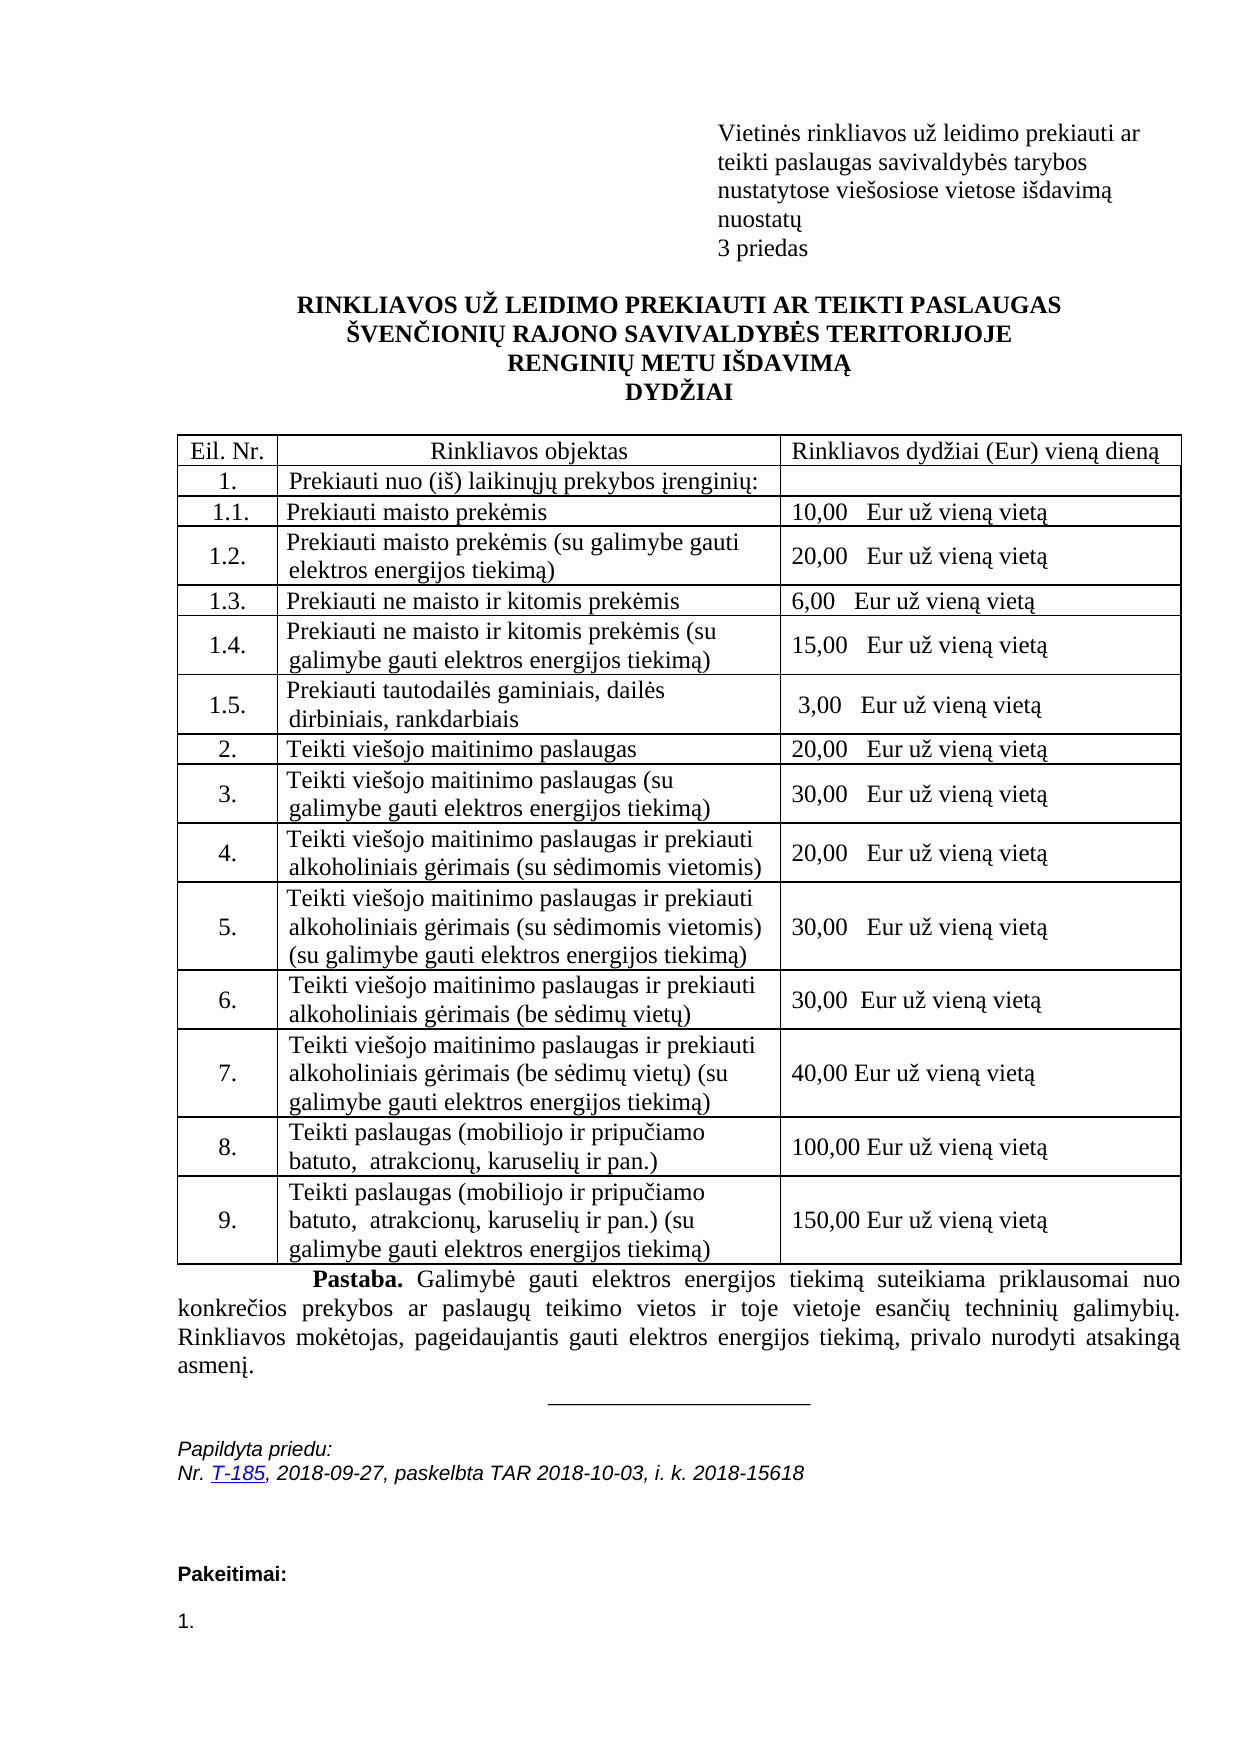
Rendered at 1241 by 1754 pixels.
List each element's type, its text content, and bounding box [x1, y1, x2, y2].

text nustatytose viešosiose vietose išdavimą [582, 176, 1181, 204]
table_cell Teikti viešojo maitinimo paslaugas [278, 735, 780, 763]
text teikti paslaugas savivaldybės tarybos [582, 147, 1181, 176]
text _____________________ [177, 1379, 1181, 1408]
table_cell 1.2. [178, 527, 277, 584]
table_cell [781, 466, 1180, 495]
text RENGINIŲ METU IŠDAVIMĄ [177, 348, 1181, 377]
table_cell 150,00 Eur už vieną vietą [781, 1177, 1180, 1263]
table_header Rinkliavos dydžiai (Eur) vieną dieną [781, 436, 1181, 465]
text Pastaba. Galimybė gauti elektros energijos tiekimą suteikiama priklausomai nuo konkrečios prekybos ar paslaugų teikimo vietos ir toje vietoje esančių techninių galimybių. Rinkliavos mokėtojas, pageidaujantis gauti elektros energijos tiekimą, privalo nurodyti atsakingą asmenį. [177, 1265, 1181, 1379]
text 3 priedas [582, 233, 1181, 262]
table_cell Teikti viešojo maitinimo paslaugas (su galimybe gauti elektros energijos tiekimą) [278, 765, 780, 822]
table_cell 8. [178, 1118, 277, 1175]
table_cell Prekiauti maisto prekėmis (su galimybe gauti elektros energijos tiekimą) [278, 527, 780, 584]
table_cell 3. [178, 765, 277, 822]
table_header Rinkliavos objektas [278, 436, 780, 465]
table_cell Teikti paslaugas (mobiliojo ir pripučiamo batuto, atrakcionų, karuselių ir pan.) [278, 1118, 780, 1175]
table_cell Prekiauti ne maisto ir kitomis prekėmis [278, 586, 780, 615]
table_cell 5. [178, 883, 277, 969]
table_cell 7. [178, 1030, 277, 1116]
table_cell 6. [178, 971, 277, 1028]
table_cell 30,00 Eur už vieną vietą [781, 883, 1180, 969]
table_cell 2. [178, 735, 277, 763]
table_cell 20,00 Eur už vieną vietą [781, 824, 1180, 881]
table_cell 100,00 Eur už vieną vietą [781, 1118, 1180, 1175]
text Papildyta priedu: [177, 1437, 1181, 1461]
table_cell Prekiauti ne maisto ir kitomis prekėmis (su galimybe gauti elektros energijos tiekimą) [278, 616, 780, 674]
table_cell 3,00 Eur už vieną vietą [781, 675, 1180, 733]
table_cell Teikti viešojo maitinimo paslaugas ir prekiauti alkoholiniais gėrimais (su sėdimomis vietomis) (su galimybe gauti elektros energijos tiekimą) [278, 883, 780, 969]
table_cell 1.1. [178, 497, 277, 525]
table_cell 1. [178, 466, 277, 495]
table_cell 20,00 Eur už vieną vietą [781, 735, 1180, 763]
table_cell 20,00 Eur už vieną vietą [781, 527, 1180, 584]
text Pakeitimai: [177, 1561, 1181, 1585]
table_cell 1.4. [178, 616, 277, 674]
table_cell Prekiauti maisto prekėmis [278, 497, 780, 525]
text Nr. T-185, 2018-09-27, paskelbta TAR 2018-10-03, i. k. 2018-15618 [177, 1461, 1181, 1485]
text 1. [177, 1609, 1181, 1633]
text Vietinės rinkliavos už leidimo prekiauti ar [582, 118, 1181, 147]
text RINKLIAVOS UŽ LEIDIMO PREKIAUTI AR TEIKTI PASLAUGAS [177, 291, 1181, 319]
table_cell 10,00 Eur už vieną vietą [781, 497, 1180, 525]
table_cell Prekiauti tautodailės gaminiais, dailės dirbiniais, rankdarbiais [278, 675, 780, 733]
text DYDŽIAI [177, 377, 1181, 406]
table_cell Teikti viešojo maitinimo paslaugas ir prekiauti alkoholiniais gėrimais (be sėdimų vietų) (su galimybe gauti elektros energijos tiekimą) [278, 1030, 780, 1116]
table_cell 15,00 Eur už vieną vietą [781, 616, 1180, 674]
table_cell Teikti viešojo maitinimo paslaugas ir prekiauti alkoholiniais gėrimais (be sėdimų vietų) [278, 971, 780, 1028]
table_cell 6,00 Eur už vieną vietą [781, 586, 1180, 615]
table_cell 30,00 Eur už vieną vietą [781, 765, 1180, 822]
table_cell 1.3. [178, 586, 277, 615]
table_cell 30,00 Eur už vieną vietą [781, 971, 1180, 1028]
table_header Eil. Nr. [178, 436, 277, 465]
table_cell 40,00 Eur už vieną vietą [781, 1030, 1180, 1116]
table_cell Prekiauti nuo (iš) laikinųjų prekybos įrenginių: [278, 466, 780, 495]
text nuostatų [582, 204, 1181, 233]
table_cell 4. [178, 824, 277, 881]
table_cell 9. [178, 1177, 277, 1263]
table_cell Teikti paslaugas (mobiliojo ir pripučiamo batuto, atrakcionų, karuselių ir pan.) (su galimybe gauti elektros energijos tiekimą) [278, 1177, 780, 1263]
text ŠVENČIONIŲ RAJONO SAVIVALDYBĖS TERITORIJOJE [177, 319, 1181, 348]
table_cell 1.5. [178, 675, 277, 733]
table_cell Teikti viešojo maitinimo paslaugas ir prekiauti alkoholiniais gėrimais (su sėdimomis vietomis) [278, 824, 780, 881]
